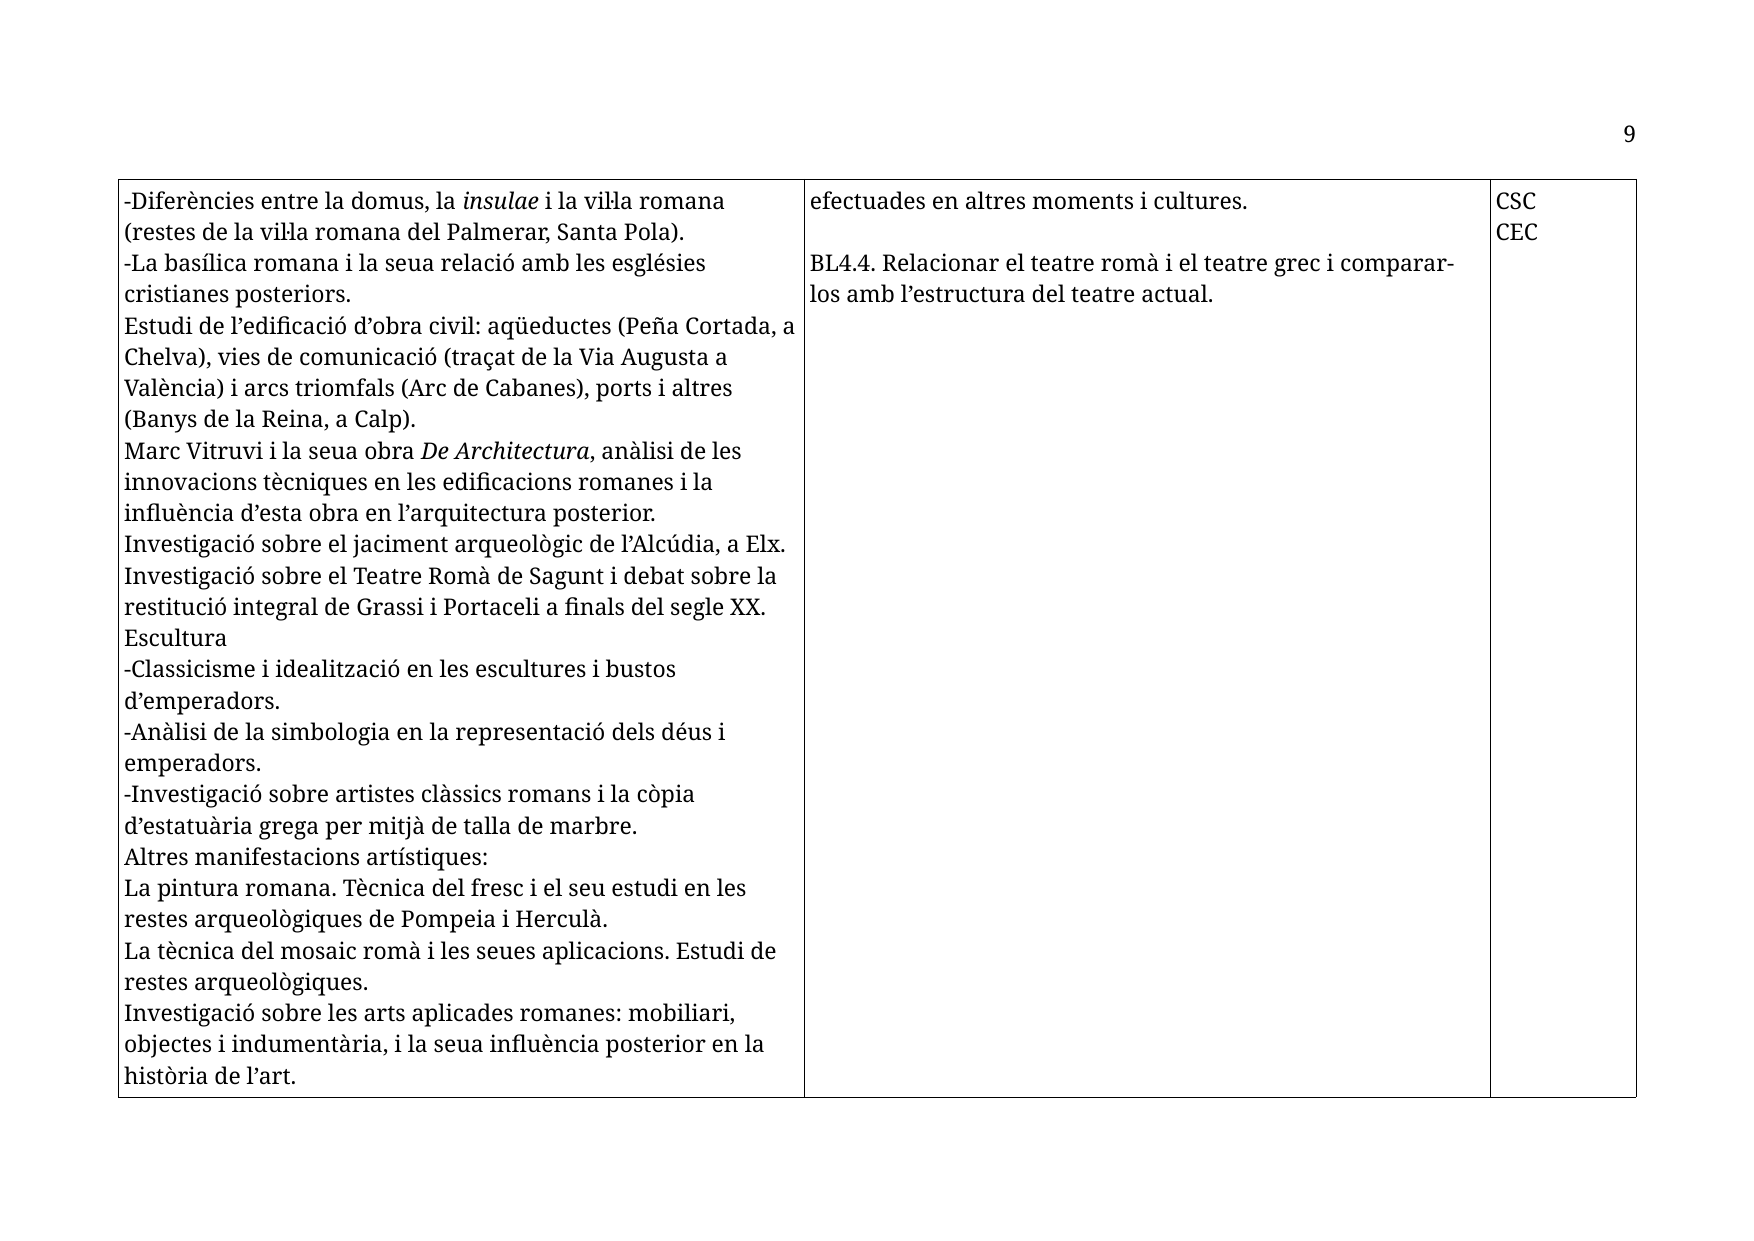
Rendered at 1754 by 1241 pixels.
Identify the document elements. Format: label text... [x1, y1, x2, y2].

table_cell -Diferències entre la domus, la insulae i la vil·la romana (restes de la vil·la romana del Palmerar, Santa Pola). -La basílica romana i la seua relació amb les esglésies cristianes posteriors. Estudi de l’edificació d’obra civil: aqüeductes (Peña Cortada, a Chelva), vies de comunicació (traçat de la Via Augusta a València) i arcs triomfals (Arc de Cabanes), ports i altres (Banys de la Reina, a Calp). Marc Vitruvi i la seua obra De Architectura, anàlisi de les innovacions tècniques en les edificacions romanes i la influència d’esta obra en l’arquitectura posterior. Investigació sobre el jaciment arqueològic de l’Alcúdia, a Elx. Investigació sobre el Teatre Romà de Sagunt i debat sobre la restitució integral de Grassi i Portaceli a finals del segle XX. Escultura -Classicisme i idealització en les escultures i bustos d’emperadors. -Anàlisi de la simbologia en la representació dels déus i emperadors. -Investigació sobre artistes clàssics romans i la còpia d’estatuària grega per mitjà de talla de marbre. Altres manifestacions artístiques: La pintura romana. Tècnica del fresc i el seu estudi en les restes arqueològiques de Pompeia i Herculà. La tècnica del mosaic romà i les seues aplicacions. Estudi de restes arqueològiques. Investigació sobre les arts aplicades romanes: mobiliari, objectes i indumentària, i la seua influència posterior en la història de l’art. [119, 180, 804, 1097]
table_cell CSC CEC [1491, 180, 1636, 1097]
table_cell efectuades en altres moments i cultures. BL4.4. Relacionar el teatre romà i el teatre grec i comparar-los amb l’estructura del teatre actual. [805, 180, 1490, 1097]
